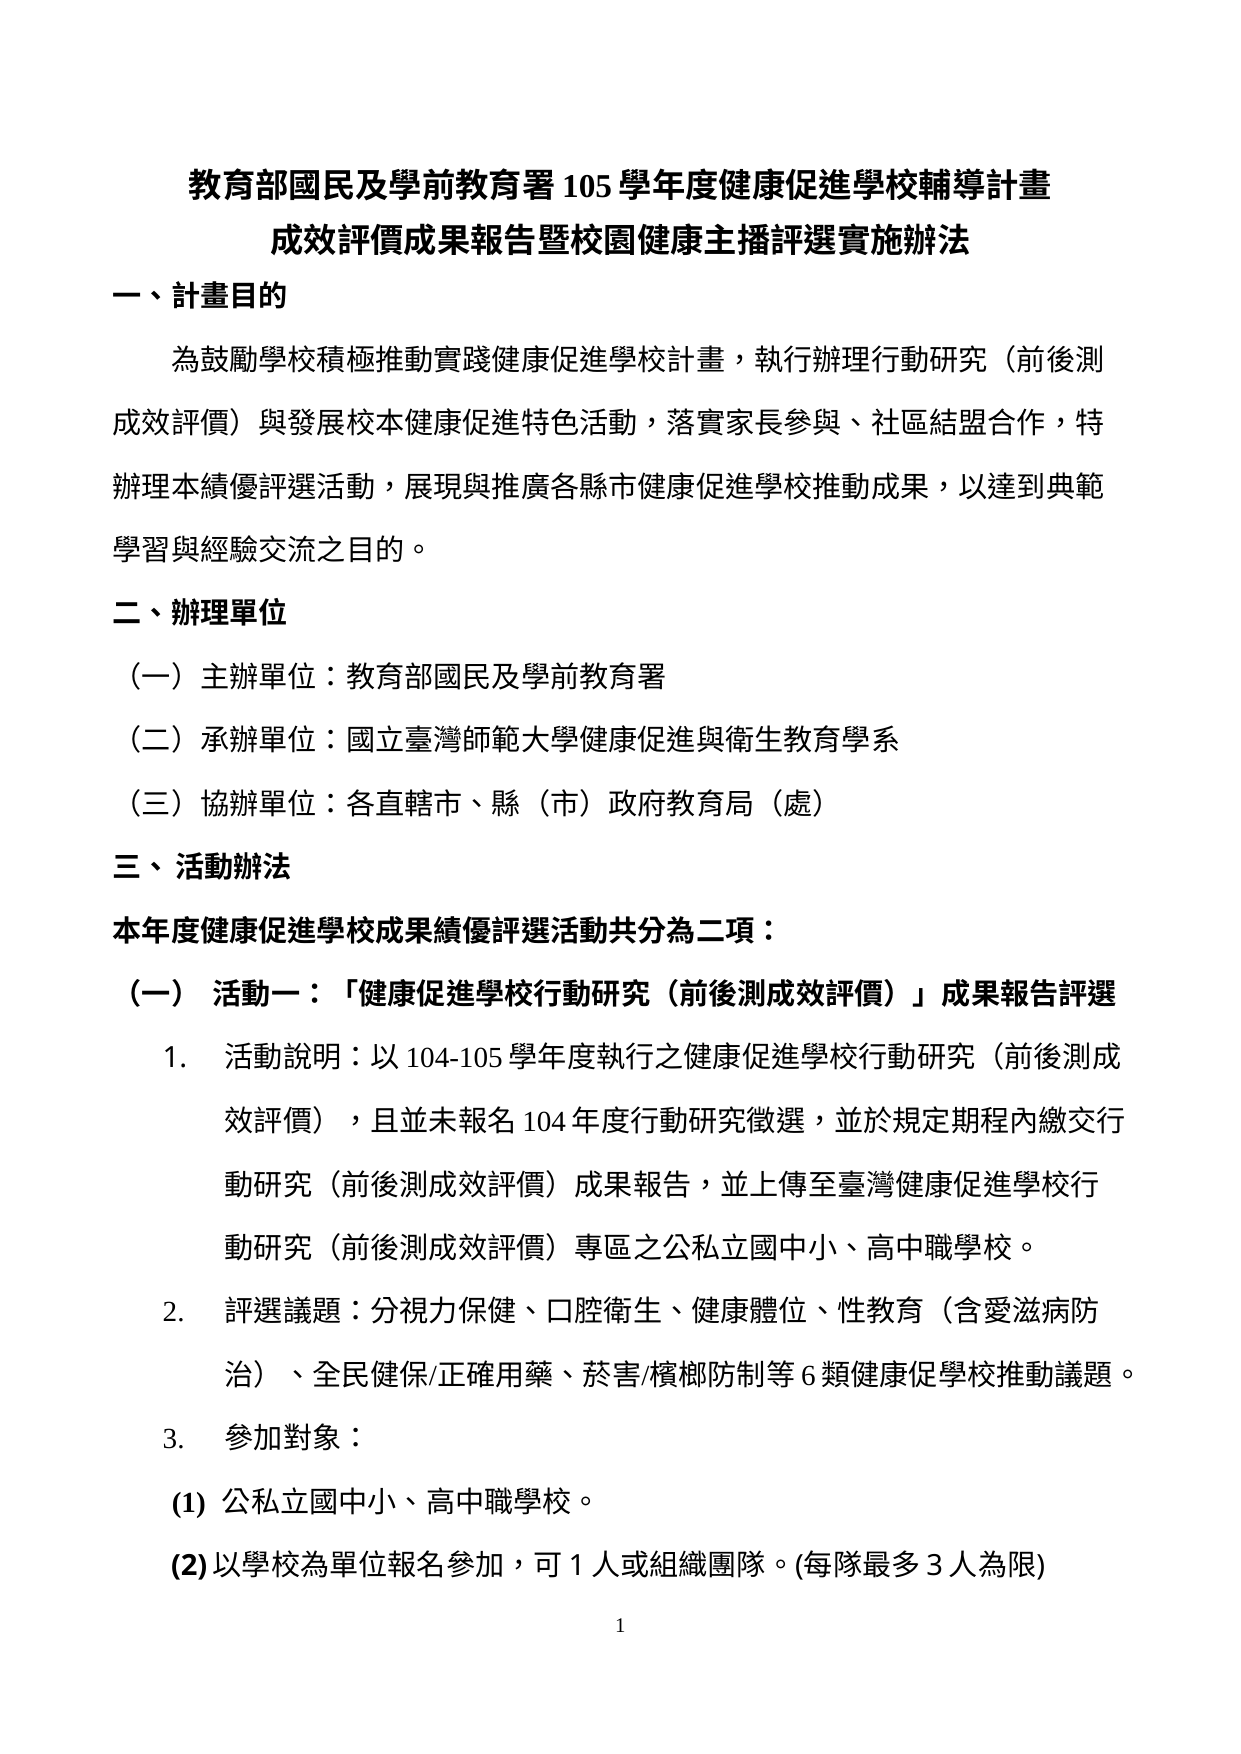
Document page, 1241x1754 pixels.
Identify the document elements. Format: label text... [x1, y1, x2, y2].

text 二、辦理單位 [112, 590, 1128, 632]
text 教育部國民及學前教育署105學年度健康促進學校輔導計畫 [112, 164, 1128, 206]
list 以學校為單位報名參加，可1人或組織團隊。(每隊最多3人為限) [112, 1542, 1128, 1584]
text （二）承辦單位：國立臺灣師範大學健康促進與衛生教育學系 [112, 717, 1128, 759]
text 成效評價成果報告暨校園健康主播評選實施辦法 [112, 219, 1128, 260]
list 公私立國中小、高中職學校。 [172, 1478, 1128, 1521]
text （三）協辦單位：各直轄市、縣（市）政府教育局（處） [112, 780, 1128, 823]
text （一）主辦單位：教育部國民及學前教育署 [112, 653, 1128, 696]
text 為鼓勵學校積極推動實踐健康促進學校計畫，執行辦理行動研究（前後測成效評價）與發展校本健康促進特色活動，落實家長參與、社區結盟合作，特辦理本績優評選活動，展現與推廣各縣市健康促進學校推動成果，以達到典範學習與經驗交流之目的。 [112, 336, 1128, 569]
text 一、計畫目的 [112, 273, 1128, 315]
list 活動說明：以104-105學年度執行之健康促進學校行動研究（前後測成效評價），且並未報名104年度行動研究徵選，並於規定期程內繳交行動研究（前後測成效評價）成果報告，並上傳至臺灣健康促進學校行動研究（前後測成效評價）專區之公私立國中小、高中職學校。 [162, 1034, 1128, 1267]
list 參加對象： [162, 1415, 1128, 1457]
list 評選議題：分視力保健、口腔衛生、健康體位、性教育（含愛滋病防治）、全民健保/正確用藥、菸害/檳榔防制等6類健康促學校推動議題。 [162, 1288, 1128, 1394]
list 活動一：「健康促進學校行動研究（前後測成效評價）」成果報告評選 [112, 971, 1128, 1013]
list 活動辦法 [112, 844, 1128, 886]
text 本年度健康促進學校成果績優評選活動共分為二項： [112, 907, 1128, 949]
